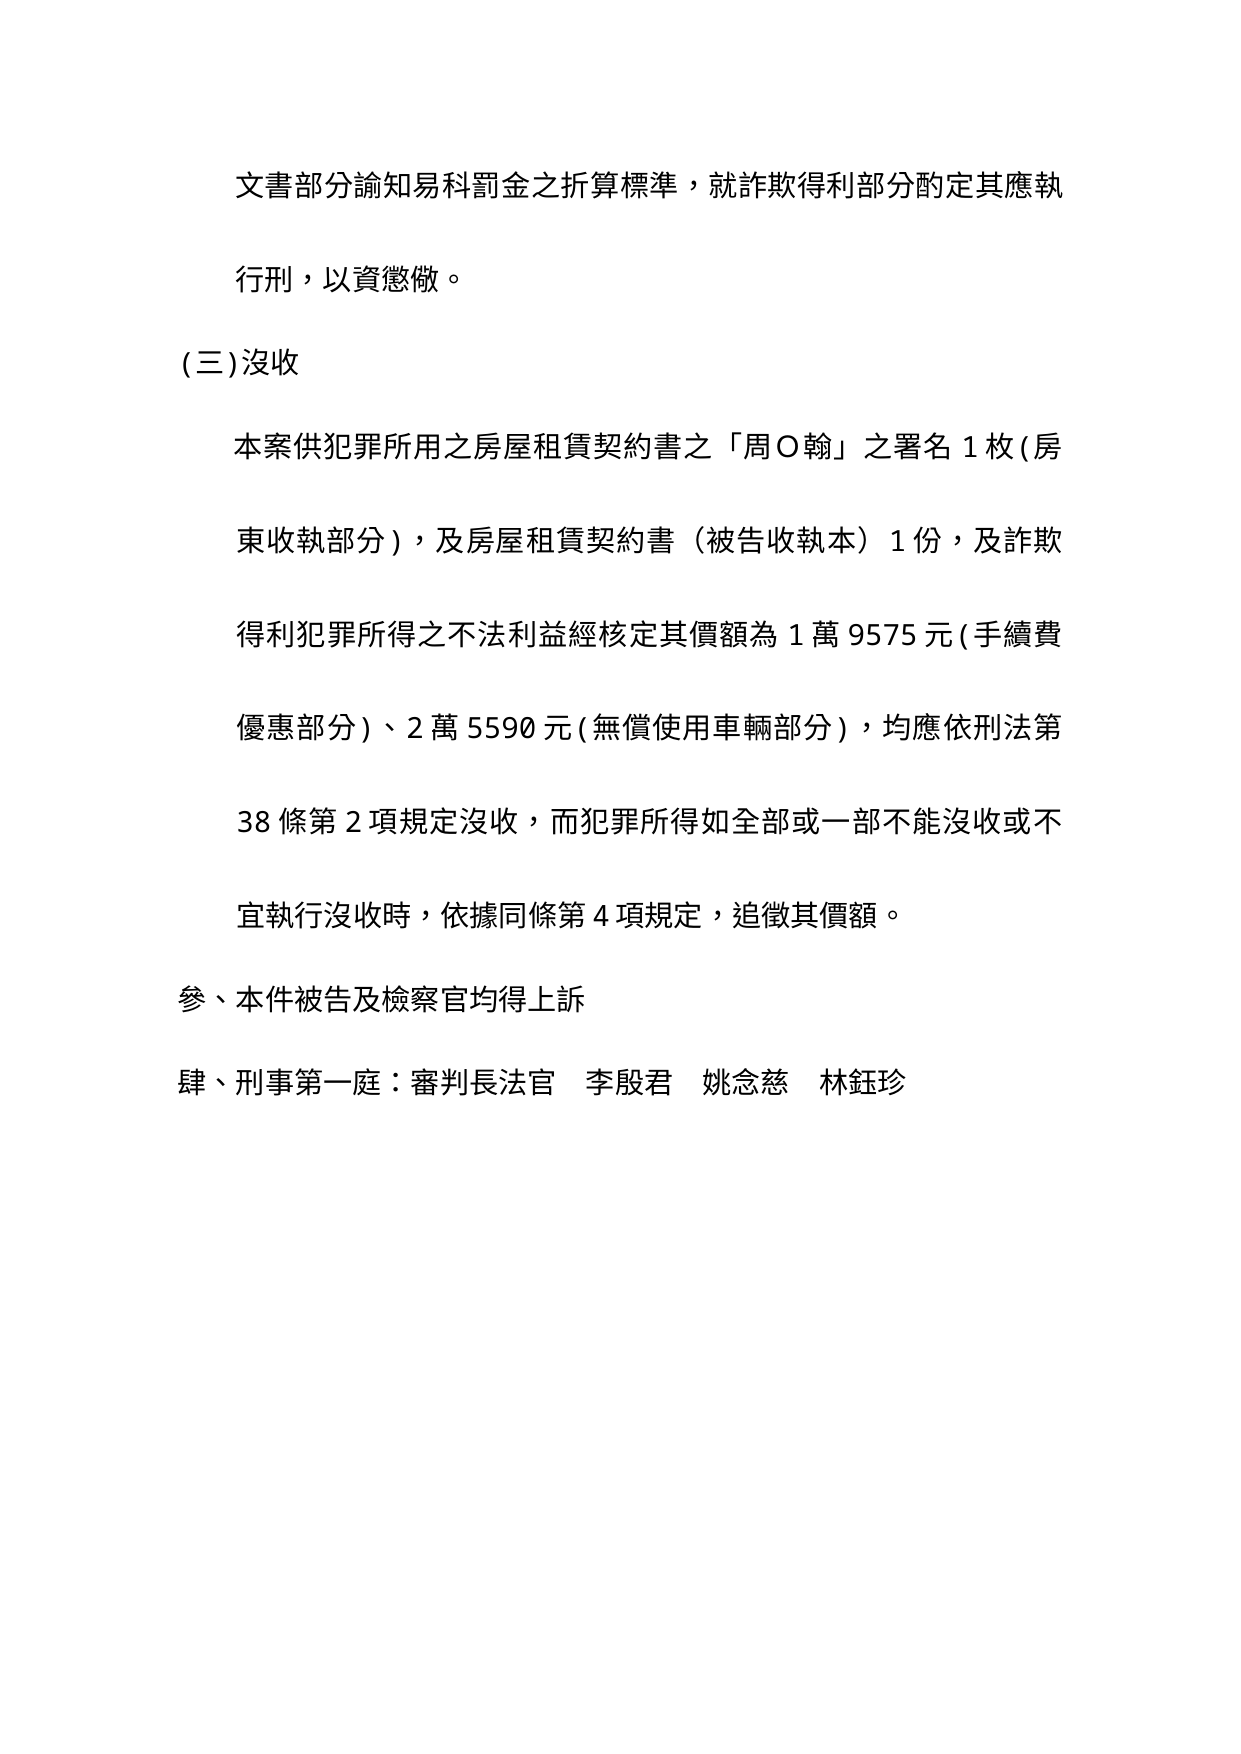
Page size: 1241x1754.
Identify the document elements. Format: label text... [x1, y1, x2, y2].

text 文書部分諭知易科罰金之折算標準，就詐欺得利部分酌定其應執行刑，以資懲儆。 [207, 142, 1063, 298]
text 本案供犯罪所用之房屋租賃契約書之「周Ｏ翰」之署名1枚(房東收執部分)，及房屋租賃契約書（被告收執本）1份，及詐欺得利犯罪所得之不法利益經核定其價額為1萬9575元(手續費優惠部分)、2萬5590元(無償使用車輛部分)，均應依刑法第38條第2項規定沒收，而犯罪所得如全部或一部不能沒收或不宜執行沒收時，依據同條第4項規定，追徵其價額。 [233, 403, 1063, 934]
text (三)沒收 [177, 320, 1063, 382]
text 肆、刑事第一庭：審判長法官 李殷君 姚念慈 林鈺珍 [177, 1039, 1063, 1102]
text 參、本件被告及檢察官均得上訴 [177, 956, 1063, 1018]
